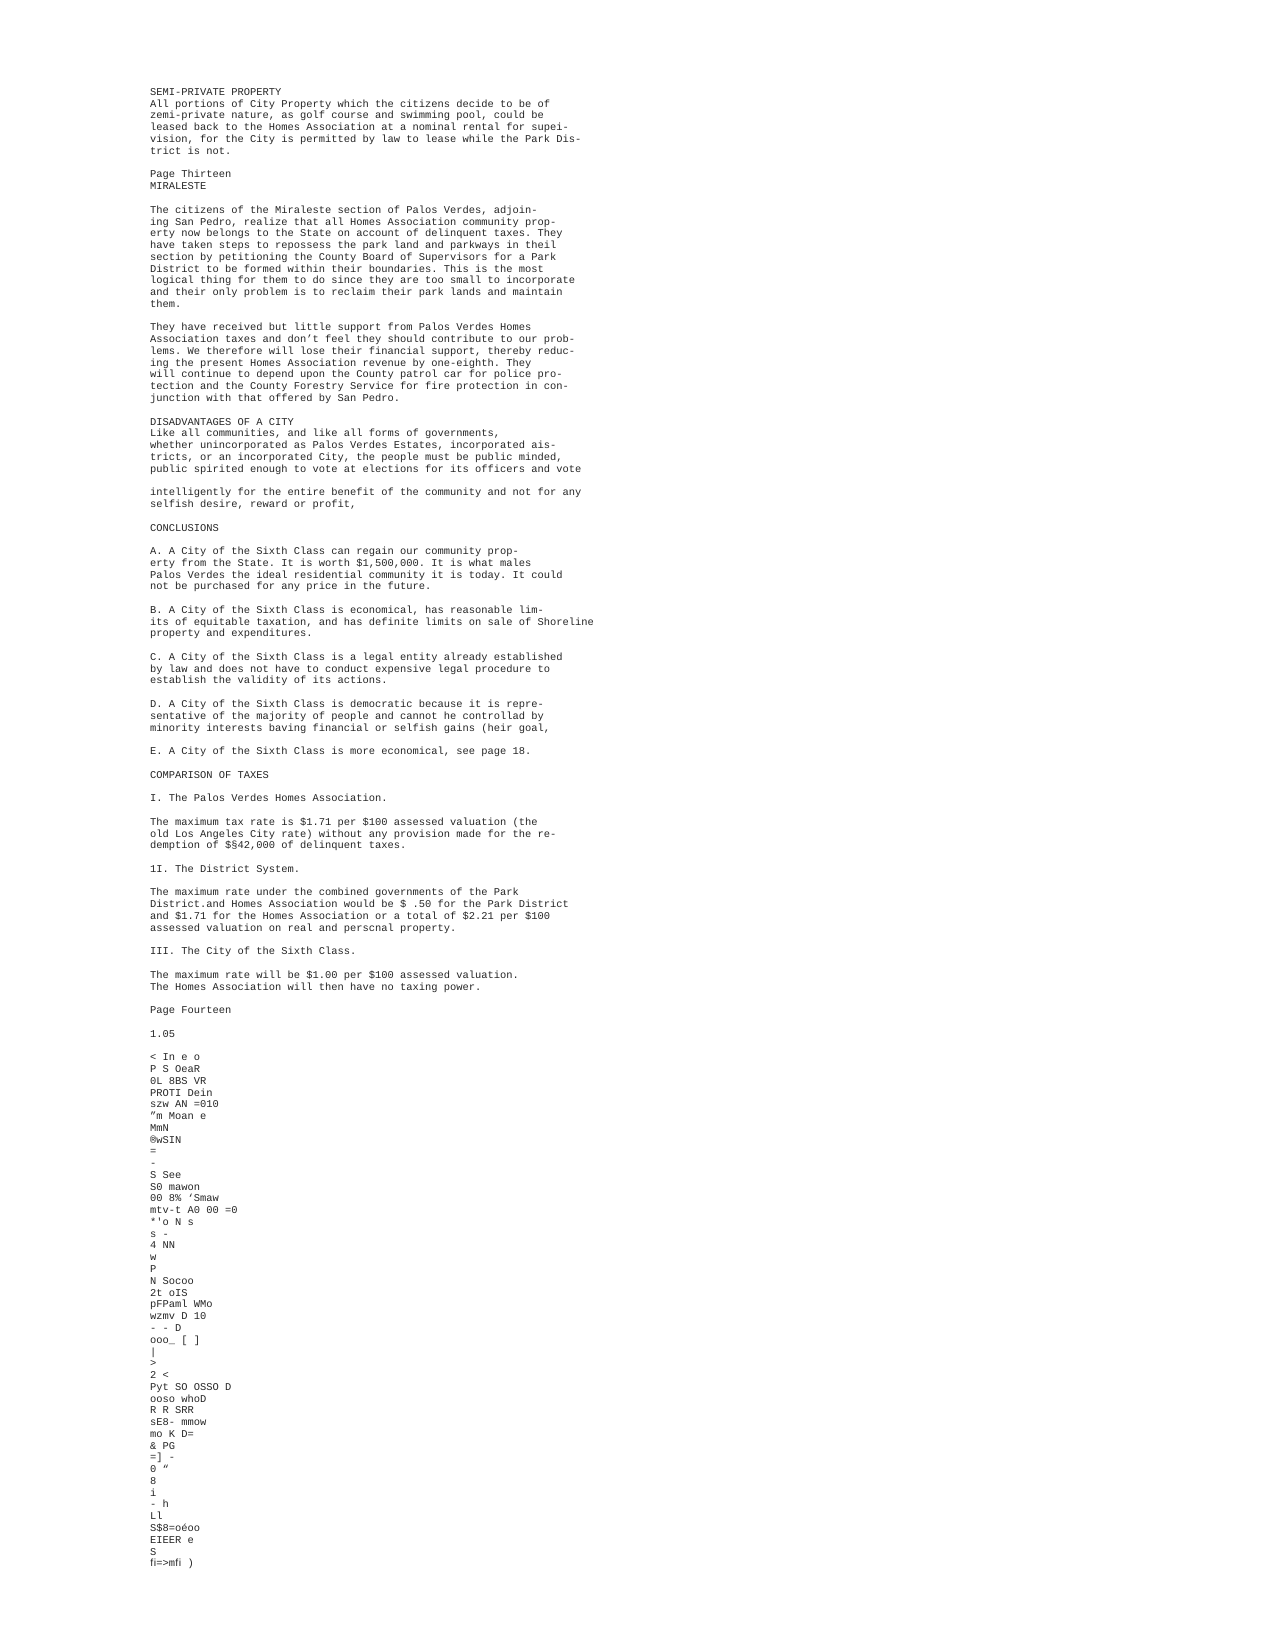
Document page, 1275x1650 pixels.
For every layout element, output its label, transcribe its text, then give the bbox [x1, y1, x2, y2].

text them. [150, 299, 1125, 310]
text 0L 8BS VR [150, 1076, 1125, 1087]
text sentative of the majority of people and cannot he controllad by [150, 711, 1125, 722]
text mtv-t A0 00 =0 [150, 1205, 1125, 1217]
text The citizens of the Miraleste section of Palos Verdes, adjoin- [150, 204, 1125, 216]
text and their only problem is to reclaim their park lands and maintain [150, 287, 1125, 299]
text erty from the State. It is worth $1,500,000. It is what males [150, 558, 1125, 569]
text not be purchased for any price in the future. [150, 581, 1125, 593]
text PROTI Dein [150, 1087, 1125, 1099]
text The maximum rate under the combined governments of the Park [150, 887, 1125, 899]
text - - D [150, 1323, 1125, 1334]
text minority interests baving financial or selfish gains (heir goal, [150, 722, 1125, 734]
text public spirited enough to vote at elections for its officers and vote [150, 463, 1125, 475]
text - h [150, 1499, 1125, 1511]
text ing the present Homes Association revenue by one-eighth. They [150, 357, 1125, 369]
text property and expenditures. [150, 628, 1125, 640]
text The maximum tax rate is $1.71 per $100 assessed valuation (the [150, 817, 1125, 828]
text SEMI-PRIVATE PROPERTY [150, 87, 1125, 98]
text trict is not. [150, 146, 1125, 157]
text 0 “ [150, 1464, 1125, 1476]
text D. A City of the Sixth Class is democratic because it is repre- [150, 699, 1125, 711]
text section by petitioning the County Board of Supervisors for a Park [150, 252, 1125, 263]
text CONCLUSIONS [150, 522, 1125, 534]
text ooo_ [ ] [150, 1334, 1125, 1346]
text A. A City of the Sixth Class can regain our community prop- [150, 546, 1125, 558]
text w [150, 1252, 1125, 1264]
text | [150, 1346, 1125, 1358]
text ﬁ=>mﬁ ) [150, 1558, 1125, 1570]
text whether unincorporated as Palos Verdes Estates, incorporated ais- [150, 440, 1125, 452]
text > [150, 1358, 1125, 1370]
text ing San Pedro, realize that all Homes Association community prop- [150, 216, 1125, 228]
text N Socoo [150, 1276, 1125, 1287]
text ooso whoD [150, 1393, 1125, 1405]
text logical thing for them to do since they are too small to incorporate [150, 275, 1125, 287]
text The maximum rate will be $1.00 per $100 assessed valuation. [150, 969, 1125, 981]
text pFPaml WMo [150, 1299, 1125, 1311]
text have taken steps to repossess the park land and parkways in theil [150, 240, 1125, 252]
text Like all communities, and like all forms of governments, [150, 428, 1125, 440]
text Page Thirteen [150, 169, 1125, 181]
text The Homes Association will then have no taxing power. [150, 981, 1125, 993]
text wzmv D 10 [150, 1311, 1125, 1323]
text S See [150, 1170, 1125, 1181]
text S$8=oéoo [150, 1523, 1125, 1534]
text 2 < [150, 1370, 1125, 1382]
text i [150, 1487, 1125, 1499]
text by law and does not have to conduct expensive legal procedure to [150, 663, 1125, 675]
text P [150, 1264, 1125, 1276]
text Palos Verdes the ideal residential community it is today. It could [150, 569, 1125, 581]
text 1.05 [150, 1028, 1125, 1040]
text S [150, 1546, 1125, 1558]
text assessed valuation on real and perscnal property. [150, 922, 1125, 934]
text sE8- mmow [150, 1417, 1125, 1429]
text < In e o [150, 1052, 1125, 1064]
text COMPARISON OF TAXES [150, 769, 1125, 781]
text They have received but little support from Palos Verdes Homes [150, 322, 1125, 334]
text All portions of City Property which the citizens decide to be of [150, 98, 1125, 110]
text B. A City of the Sixth Class is economical, has reasonable lim- [150, 605, 1125, 616]
text C. A City of the Sixth Class is a legal entity already established [150, 652, 1125, 663]
text E. A City of the Sixth Class is more economical, see page 18. [150, 746, 1125, 758]
text MIRALESTE [150, 181, 1125, 193]
text szw AN =010 [150, 1099, 1125, 1111]
text vision, for the City is permitted by law to lease while the Park Dis- [150, 134, 1125, 146]
text III. The City of the Sixth Class. [150, 946, 1125, 958]
text intelligently for the entire benefit of the community and not for any [150, 487, 1125, 499]
text tection and the County Forestry Service for fire protection in con- [150, 381, 1125, 393]
text lems. We therefore will lose their financial support, thereby reduc- [150, 346, 1125, 357]
text Page Fourteen [150, 1005, 1125, 1017]
text mo K D= [150, 1429, 1125, 1440]
text erty now belongs to the State on account of delinquent taxes. They [150, 228, 1125, 240]
text Association taxes and don’t feel they should contribute to our prob- [150, 334, 1125, 346]
text MmN [150, 1123, 1125, 1134]
text junction with that offered by San Pedro. [150, 393, 1125, 404]
text Ll [150, 1511, 1125, 1523]
text its of equitable taxation, and has definite limits on sale of Shoreline [150, 616, 1125, 628]
text Pyt SO OSSO D [150, 1382, 1125, 1393]
text & PG [150, 1440, 1125, 1452]
text P S OeaR [150, 1064, 1125, 1076]
text *'o N s [150, 1217, 1125, 1228]
text tricts, or an incorporated City, the people must be public minded, [150, 452, 1125, 463]
text demption of $§42,000 of delinquent taxes. [150, 840, 1125, 852]
text 00 8% ‘Smaw [150, 1193, 1125, 1205]
text old Los Angeles City rate) without any provision made for the re- [150, 828, 1125, 840]
text 8 [150, 1476, 1125, 1487]
text establish the validity of its actions. [150, 675, 1125, 687]
text and $1.71 for the Homes Association or a total of $2.21 per $100 [150, 911, 1125, 922]
text ®wSIN [150, 1134, 1125, 1146]
text 2t oIS [150, 1287, 1125, 1299]
text selfish desire, reward or profit, [150, 499, 1125, 511]
text R R SRR [150, 1405, 1125, 1417]
text ”m Moan e [150, 1111, 1125, 1123]
text will continue to depend upon the County patrol car for police pro- [150, 369, 1125, 381]
text = [150, 1146, 1125, 1158]
text 4 NN [150, 1240, 1125, 1252]
text leased back to the Homes Association at a nominal rental for supei- [150, 122, 1125, 134]
text District.and Homes Association would be $ .50 for the Park District [150, 899, 1125, 911]
text S0 mawon [150, 1181, 1125, 1193]
text - [150, 1158, 1125, 1170]
text DISADVANTAGES OF A CITY [150, 416, 1125, 428]
text s - [150, 1228, 1125, 1240]
text 1I. The District System. [150, 864, 1125, 875]
text District to be formed within their boundaries. This is the most [150, 263, 1125, 275]
text EIEER e [150, 1534, 1125, 1546]
text zemi-private nature, as golf course and swimming pool, could be [150, 110, 1125, 122]
text =] - [150, 1452, 1125, 1464]
text I. The Palos Verdes Homes Association. [150, 793, 1125, 805]
